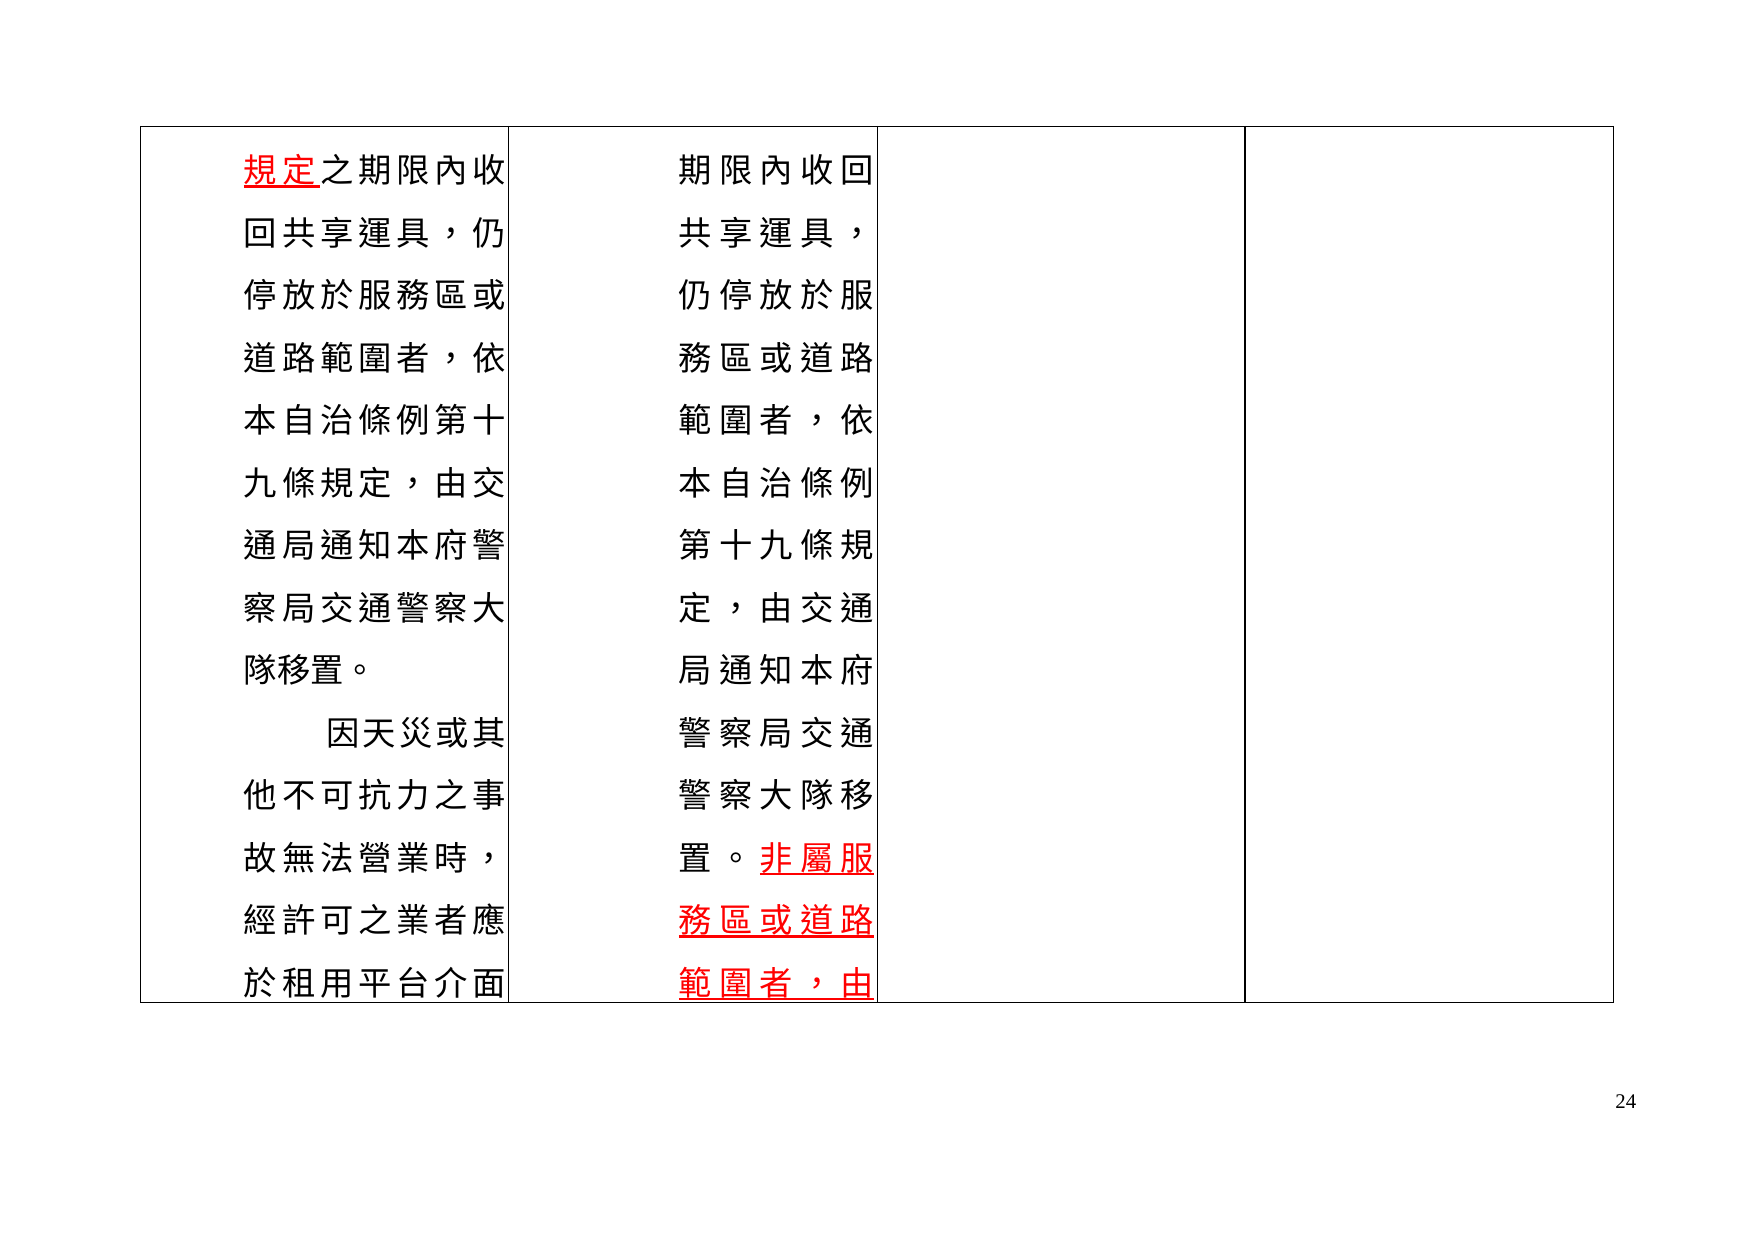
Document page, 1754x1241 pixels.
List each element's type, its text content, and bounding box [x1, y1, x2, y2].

table_cell [1246, 127, 1613, 1002]
table_cell 規定之期限內收回共享運具，仍停放於服務區或道路範圍者，依本自治條例第十九條規定，由交通局通知本府警察局交通警察大隊移置。 因天災或其他不可抗力之事故無法營業時，經許可之業者應於租用平台介面 [141, 127, 508, 1002]
table_cell 期限內收回共享運具，仍停放於服務區或道路範圍者，依本自治條例第十九條規定，由交通局通知本府警察局交通警察大隊移置。非屬服務區或道路範圍者，由 [509, 127, 877, 1002]
table_cell [878, 127, 1244, 1002]
